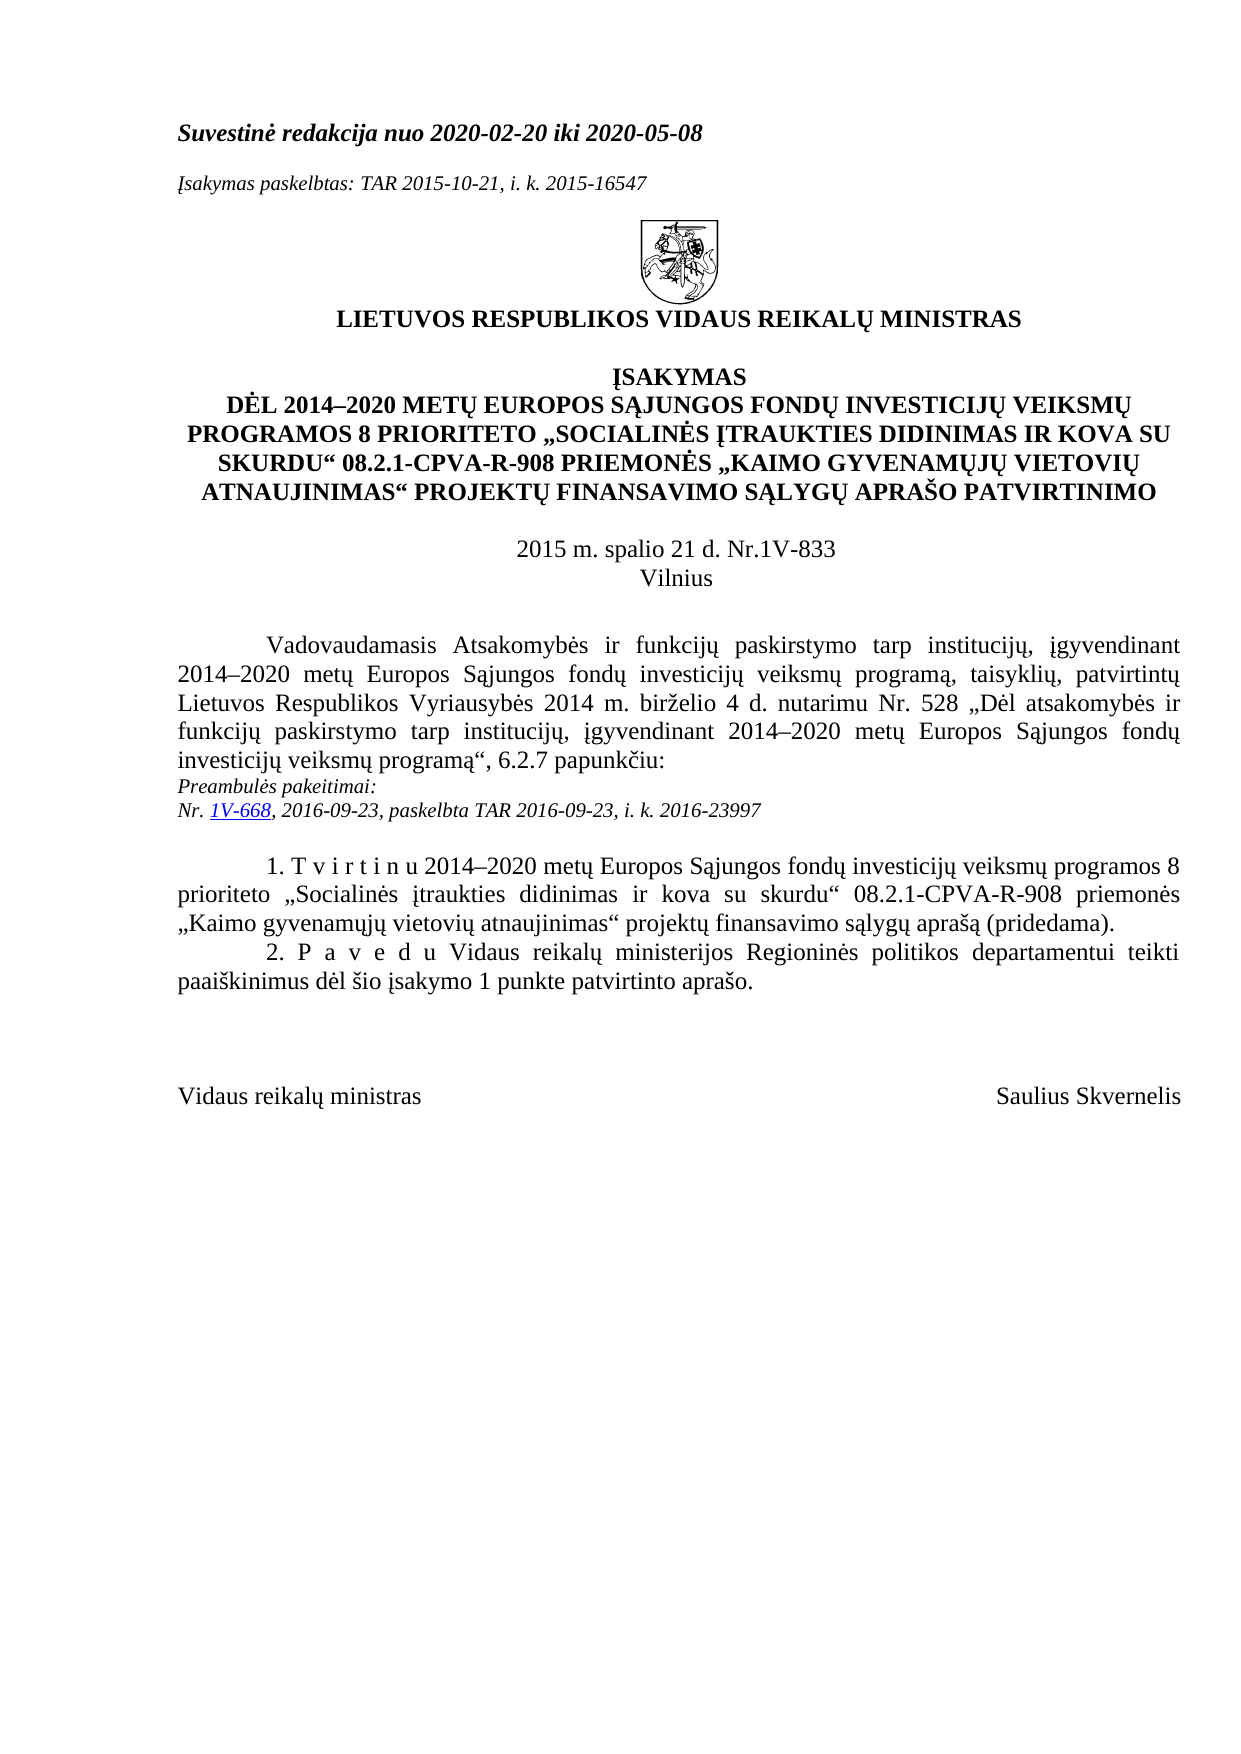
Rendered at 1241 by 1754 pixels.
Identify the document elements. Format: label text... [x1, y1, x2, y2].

text 1. T v i r t i n u 2014–2020 metų Europos Sąjungos fondų investicijų veiksmų programos 8 prioriteto „Socialinės įtraukties didinimas ir kova su skurdu“ 08.2.1-CPVA-R-908 priemonės „Kaimo gyvenamųjų vietovių atnaujinimas“ projektų finansavimo sąlygų aprašą (pridedama). [177, 851, 1181, 937]
text Vilnius [177, 563, 1181, 592]
text Suvestinė redakcija nuo 2020-02-20 iki 2020-05-08 [177, 118, 1181, 147]
text DĖL 2014–2020 METŲ EUROPOS SĄJUNGOS FONDŲ INVESTICIJŲ VEIKSMŲ PROGRAMOS 8 PRIORITETO „SOCIALINĖS ĮTRAUKTIES DIDINIMAS IR KOVA SU SKURDU“ 08.2.1-CPVA-R-908 priemonės „Kaimo gyvenamųjų vietovių atnaujinimas“ PROJEKTŲ FINANSAVIMO SĄLYGŲ APRAŠO PATVIRTINIMO [177, 391, 1181, 506]
text LIETUVOS RESPUBLIKOS VIDAUS REIKALŲ MINISTRAS [177, 304, 1181, 333]
text ĮSAKYMAS [177, 362, 1181, 391]
text Vadovaudamasis Atsakomybės ir funkcijų paskirstymo tarp institucijų, įgyvendinant 2014–2020 metų Europos Sąjungos fondų investicijų veiksmų programą, taisyklių, patvirtintų Lietuvos Respublikos Vyriausybės 2014 m. birželio 4 d. nutarimu Nr. 528 „Dėl atsakomybės ir funkcijų paskirstymo tarp institucijų, įgyvendinant 2014–2020 metų Europos Sąjungos fondų investicijų veiksmų programą“, 6.2.7 papunkčiu: [177, 630, 1181, 774]
text Nr. 1V-668, 2016-09-23, paskelbta TAR 2016-09-23, i. k. 2016-23997 [177, 798, 1181, 822]
text Vidaus reikalų ministras Saulius Skvernelis [177, 1081, 1181, 1109]
text 2015 m. spalio 21 d. Nr.1V-833 [177, 534, 1181, 563]
text Preambulės pakeitimai: [177, 774, 1181, 798]
text 2. P a v e d u Vidaus reikalų ministerijos Regioninės politikos departamentui teikti paaiškinimus dėl šio įsakymo 1 punkte patvirtinto aprašo. [177, 937, 1181, 994]
text Įsakymas paskelbtas: TAR 2015-10-21, i. k. 2015-16547 [177, 171, 1181, 195]
